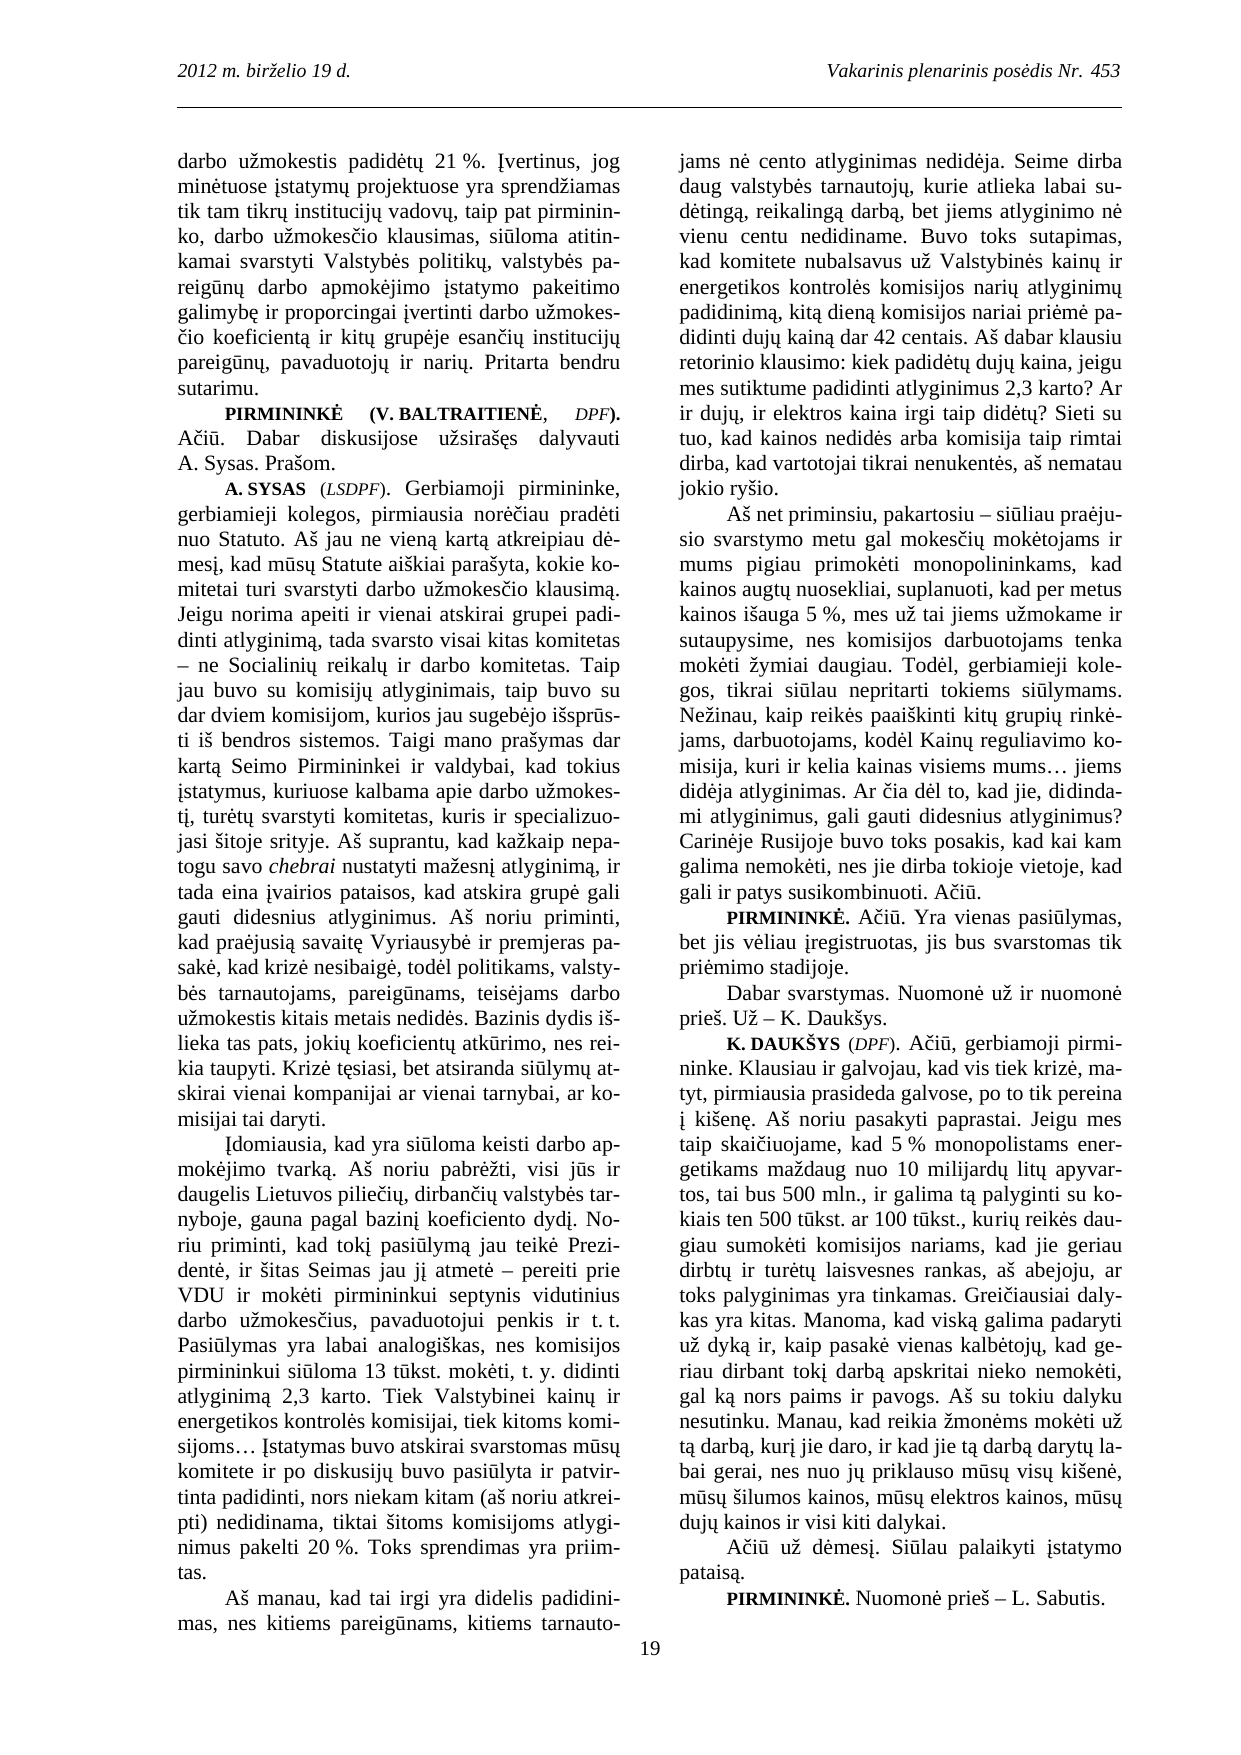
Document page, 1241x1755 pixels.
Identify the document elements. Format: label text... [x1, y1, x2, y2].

text PIRMININKĖ. Ačiū. Yra vie­nas pa­siū­ly­mas, bet jis vė­liau įre­gist­ruo­tas, jis bus svars­to­mas tik pri­ėmi­mo sta­di­jo­je. [679, 904, 1122, 979]
text A. SYSAS (LSDPF). Ger­bia­mo­ji pir­mi­nin­ke, ger­bia­mie­ji ko­le­gos, pir­miau­sia no­rė­čiau pra­dė­ti nuo Sta­tu­to. Aš jau ne vie­ną kar­tą at­krei­piau dė­me­sį, kad mū­sų Sta­tu­te aiš­kiai pa­ra­šy­ta, ko­kie ko­mi­te­tai tu­ri svars­ty­ti dar­bo už­mo­kes­čio klau­si­mą. Jei­gu no­ri­ma apei­ti ir vie­nai at­ski­rai gru­pei pa­di­din­ti at­ly­gi­ni­mą, ta­da svars­to vi­sai ki­tas ko­mi­te­tas – ne So­cia­li­nių rei­ka­lų ir dar­bo ko­mi­te­tas. Taip jau bu­vo su ko­mi­si­jų at­ly­gi­ni­mais, taip bu­vo su dar dviem ko­mi­si­jom, ku­rios jau su­ge­bė­jo iš­sprūs­ti iš ben­dros sis­te­mos. Tai­gi ma­no pra­šy­mas dar kar­tą Sei­mo Pir­mi­nin­kei ir val­dy­bai, kad to­kius įsta­ty­mus, ku­riuo­se kal­ba­ma apie dar­bo už­mo­kes­tį, tu­rė­tų svars­ty­ti ko­mi­te­tas, ku­ris ir spe­cia­li­zuo­ja­si ši­to­je sri­ty­je. Aš su­pran­tu, kad kaž­kaip ne­pa­to­gu sa­vo cheb­rai nu­sta­ty­ti ma­žes­nį at­ly­gi­ni­mą, ir ta­da ei­na įvai­rios pa­tai­sos, kad at­ski­ra gru­pė ga­li gau­ti di­des­nius at­ly­gi­ni­mus. Aš no­riu pri­min­ti, kad pra­ėju­sią sa­vai­tę Vy­riau­sy­bė ir prem­je­ras pa­sa­kė, kad kri­zė ne­si­bai­gė, to­dėl po­li­ti­kams, vals­ty­bės tar­nau­to­jams, pa­rei­gū­nams, tei­sė­jams dar­bo už­mo­kes­tis ki­tais me­tais ne­di­dės. Ba­zi­nis dy­dis iš­lie­ka tas pats, jo­kių ko­e­fi­cien­tų at­kū­ri­mo, nes rei­kia tau­py­ti. Kri­zė tę­sia­si, bet at­si­ran­da siū­ly­mų at­ski­rai vie­nai kom­pa­ni­jai ar vie­nai tar­ny­bai, ar ko­mi­si­jai tai da­ry­ti. [177, 475, 620, 1131]
text dar­bo už­mo­kes­tis pa­di­dė­tų 21 %. Įver­ti­nus, jog mi­nė­tuo­se įsta­ty­mų pro­jek­tuo­se yra spren­džia­mas tik tam tik­rų ins­ti­tu­ci­jų va­do­vų, taip pat pir­mi­nin­ko, dar­bo už­mo­kes­čio klau­si­mas, siū­lo­ma ati­tin­ka­mai svars­ty­ti Vals­ty­bės po­li­ti­kų, vals­ty­bės pa­rei­gū­nų dar­bo ap­mo­kė­ji­mo įsta­ty­mo pa­kei­ti­mo ga­li­my­bę ir pro­por­cin­gai įver­tin­ti dar­bo už­mo­kes­čio ko­e­fi­cien­tą ir ki­tų gru­pė­je esan­čių ins­ti­tu­ci­jų pa­rei­gū­nų, pa­va­duo­to­jų ir na­rių. Pri­tar­ta ben­dru su­ta­ri­mu. [177, 148, 620, 400]
text Da­bar svars­ty­mas. Nuo­mo­nė už ir nuo­mo­nė prieš. Už – K. Dauk­šys. [679, 979, 1122, 1030]
text Įdo­miau­sia, kad yra siū­lo­ma keis­ti dar­bo ap­mo­kė­ji­mo tvar­ką. Aš no­riu pa­brėž­ti, vi­si jūs ir dau­ge­lis Lie­tu­vos pi­lie­čių, dir­ban­čių vals­ty­bės tar­ny­bo­je, gau­na pa­gal ba­zi­nį ko­e­fi­cien­to dy­dį. No­riu pri­min­ti, kad to­kį pa­siū­ly­mą jau tei­kė Pre­zi­den­tė, ir ši­tas Sei­mas jau jį at­me­tė – per­ei­ti prie VDU ir mo­kė­ti pir­mi­nin­kui sep­ty­nis vi­du­ti­nius dar­bo už­mo­kes­čius, pa­va­duo­to­jui pen­kis ir t. t. Pa­siū­ly­mas yra la­bai ana­lo­giš­kas, nes ko­mi­si­jos pir­mi­nin­kui siū­lo­ma 13 tūkst. mo­kė­ti, t. y. di­din­ti at­ly­gi­ni­mą 2,3 kar­to. Tiek Vals­ty­bi­nei kai­nų ir ener­ge­ti­kos kon­tro­lės ko­mi­si­jai, tiek ki­toms ko­mi­si­joms… Įsta­ty­mas bu­vo at­ski­rai svars­to­mas mū­sų ko­mi­te­te ir po dis­ku­si­jų bu­vo pa­siū­ly­ta ir pa­tvir­tin­ta pa­di­din­ti, nors nie­kam ki­tam (aš no­riu at­krei­p­ti) ne­di­di­na­ma, tik­tai ši­toms ko­mi­si­joms at­ly­gi­ni­mus pa­kel­ti 20 %. Toks spren­di­mas yra pri­im­tas. [177, 1131, 620, 1584]
text Aš net pri­min­siu, pa­kar­to­siu – siū­liau pra­ėju­sio svars­ty­mo me­tu gal mo­kes­čių mo­kė­to­jams ir mums pi­giau pri­mo­kė­ti mo­no­po­li­nin­kams, kad kai­nos aug­tų nuo­sek­liai, su­pla­nuo­ti, kad per me­tus kai­nos iš­au­ga 5 %, mes už tai jiems už­mo­ka­me ir su­tau­py­si­me, nes ko­mi­si­jos dar­buo­to­jams ten­ka mo­kė­ti žy­miai dau­giau. To­dėl, ger­bia­mie­ji ko­le­gos, tik­rai siū­lau ne­pri­tar­ti to­kiems siū­ly­mams. Ne­ži­nau, kaip rei­kės pa­aiš­kin­ti ki­tų gru­pių rin­kė­jams, dar­buo­to­jams, ko­dėl Kai­nų re­gu­lia­vi­mo ko­mi­si­ja, ku­ri ir ke­lia kai­nas vi­siems mums… jiems di­dė­ja at­ly­gi­ni­mas. Ar čia dėl to, kad jie, di­din­da­mi at­ly­gi­ni­mus, ga­li gau­ti di­des­nius at­ly­gi­ni­mus? ca­ri­nė­je Ru­si­jo­je bu­vo toks po­sa­kis, kad kai kam ga­li­ma ne­mo­kė­ti, nes jie dir­ba to­kio­je vie­to­je, kad ga­li ir pa­tys su­si­kom­bi­nuo­ti. Ačiū. [679, 501, 1122, 904]
text jams nė cen­to at­ly­gi­ni­mas ne­di­dė­ja. Sei­me dir­ba daug vals­ty­bės tar­nau­to­jų, ku­rie at­lie­ka la­bai su­dė­tin­gą, rei­ka­lin­gą dar­bą, bet jiems at­ly­gi­ni­mo nė vie­nu cen­tu ne­di­di­na­me. Bu­vo toks su­ta­pi­mas, kad ko­mi­te­te nu­bal­sa­vus už Vals­ty­bi­nės kai­nų ir ener­ge­ti­kos kon­tro­lės ko­mi­si­jos na­rių at­ly­gi­ni­mų pa­di­di­ni­mą, ki­tą die­ną ko­mi­si­jos na­riai pri­ėmė pa­di­din­ti du­jų kai­ną dar 42 cen­tais. Aš da­bar klau­siu re­to­ri­nio klau­si­mo: kiek pa­di­dė­tų du­jų kai­na, jei­gu mes su­tik­tu­me pa­di­din­ti at­ly­gi­ni­mus 2,3 kar­to? Ar ir du­jų, ir elek­tros kai­na ir­gi taip di­dė­tų? Sie­ti su tuo, kad kai­nos ne­di­dės ar­ba ko­mi­si­ja taip rim­tai dir­ba, kad var­to­to­jai tik­rai ne­nu­ken­tės, aš ne­ma­tau jo­kio ry­šio. [679, 148, 1122, 501]
text Ačiū už dė­me­sį. Siū­lau pa­lai­ky­ti įsta­ty­mo pa­tai­są. [679, 1534, 1122, 1584]
text K. DAUKŠYS (DPF). Ačiū, ger­bia­mo­ji pir­mi­nin­ke. Klau­siau ir gal­vo­jau, kad vis tiek kri­zė, ma­tyt, pir­miau­sia pra­si­de­da gal­vo­se, po to tik per­ei­na į ki­še­nę. Aš no­riu pa­sa­ky­ti pa­pras­tai. Jei­gu mes taip skai­čiuo­ja­me, kad 5 % mo­no­po­lis­tams ener­ge­ti­kams maž­daug nuo 10 mi­li­jar­dų li­tų apy­var­tos, tai bus 500 mln., ir ga­li­ma tą pa­ly­gin­ti su ko­kiais ten 500 tūkst. ar 100 tūkst., ku­rių rei­kės dau­giau su­mo­kė­ti ko­mi­si­jos na­riams, kad jie ge­riau dirb­tų ir tu­rė­tų lais­ves­nes ran­kas, aš abe­jo­ju, ar toks pa­ly­gi­ni­mas yra tin­ka­mas. Grei­čiau­siai da­ly­kas yra ki­tas. Ma­no­ma, kad vis­ką ga­li­ma pa­da­ry­ti už dy­ką ir, kaip pa­sa­kė vie­nas kal­bė­to­jų, kad ge­riau dir­bant to­kį dar­bą ap­skri­tai nie­ko ne­mo­kė­ti, gal ką nors paims ir pa­vogs. Aš su to­kiu da­ly­ku ne­su­tin­ku. Ma­nau, kad rei­kia žmo­nėms mo­kė­ti už tą dar­bą, ku­rį jie da­ro, ir kad jie tą dar­bą da­ry­tų la­bai ge­rai, nes nuo jų pri­klau­so mū­sų vi­sų ki­še­nė, mū­sų ši­lu­mos kai­nos, mū­sų elek­tros kai­nos, mū­sų du­jų kai­nos ir vi­si ki­ti da­ly­kai. [679, 1030, 1122, 1534]
text PIRMININKĖ. Nuo­mo­nė prieš – L. Sa­bu­tis. [679, 1584, 1122, 1610]
text Aš ma­nau, kad tai ir­gi yra di­de­lis pa­di­di­ni­mas, nes ki­tiems pa­rei­gū­nams, ki­tiems tar­nau­to­ [177, 1584, 620, 1635]
text PIRMININKĖ (V. BALTRAITIENĖ, DPF). Ačiū. Da­bar dis­ku­si­jo­se už­si­ra­šęs da­ly­vau­ti A. Sy­sas. Pra­šom. [177, 400, 620, 475]
